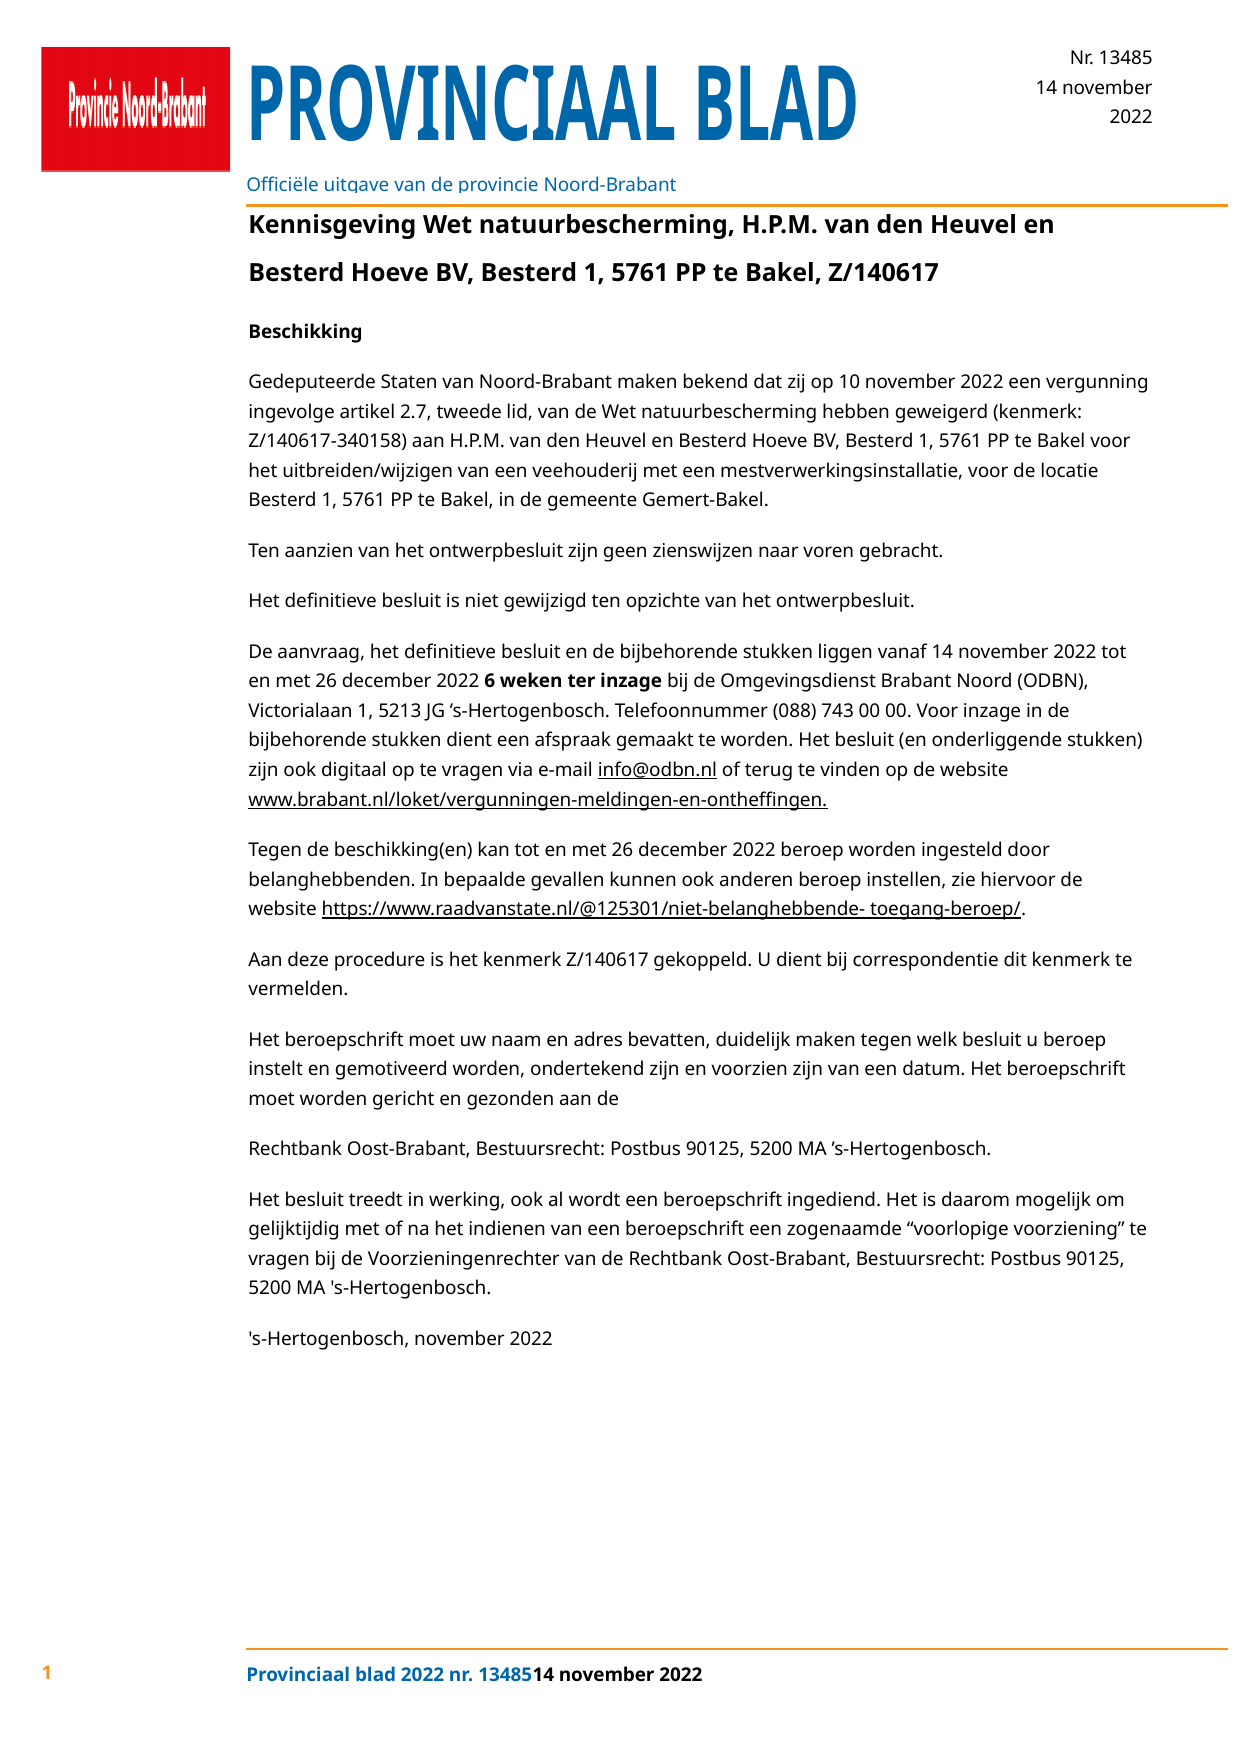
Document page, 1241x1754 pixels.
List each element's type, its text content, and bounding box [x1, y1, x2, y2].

text Aan deze procedure is het kenmerk Z/140617 gekoppeld. U dient bij correspondentie dit kenmerk te vermelden. [248, 946, 1152, 1001]
text Tegen de beschikking(en) kan tot en met 26 december 2022 beroep worden ingesteld door belanghebbenden. In bepaalde gevallen kunnen ook anderen beroep instellen, zie hiervoor de website https://www.raadvanstate.nl/@125301/niet-belanghebbende- toegang-beroep/. [248, 836, 1152, 921]
text Kennisgeving Wet natuurbescherming, H.P.M. van den Heuvel en Besterd Hoeve BV, Besterd 1, 5761 PP te Bakel, Z/140617 [248, 207, 1152, 288]
text De aanvraag, het definitieve besluit en de bijbehorende stukken liggen vanaf 14 november 2022 tot en met 26 december 2022 6 weken ter inzage bij de Omgevingsdienst Brabant Noord (ODBN), Victorialaan 1, 5213 JG ’s-Hertogenbosch. Telefoonnummer (088) 743 00 00. Voor inzage in de bijbehorende stukken dient een afspraak gemaakt te worden. Het besluit (en onderliggende stukken) zijn ook digitaal op te vragen via e-mail info@odbn.nl of terug te vinden op de website www.brabant.nl/loket/vergunningen-meldingen-en-ontheffingen. [248, 638, 1152, 812]
text Het beroepschrift moet uw naam en adres bevatten, duidelijk maken tegen welk besluit u beroep instelt en gemotiveerd worden, ondertekend zijn en voorzien zijn van een datum. Het beroepschrift moet worden gericht en gezonden aan de [248, 1026, 1152, 1111]
picture [41, 47, 231, 172]
text Ten aanzien van het ontwerpbesluit zijn geen zienswijzen naar voren gebracht. [248, 537, 1152, 563]
text Rechtbank Oost-Brabant, Bestuursrecht: Postbus 90125, 5200 MA ’s-Hertogenbosch. [248, 1135, 1152, 1161]
text 's-Hertogenbosch, november 2022 [248, 1325, 1152, 1351]
text Het definitieve besluit is niet gewijzigd ten opzichte van het ontwerpbesluit. [248, 587, 1152, 613]
text Het besluit treedt in werking, ook al wordt een beroepschrift ingediend. Het is daarom mogelijk om gelijktijdig met of na het indienen van een beroepschrift een zogenaamde “voorlopige voorziening” te vragen bij de Voorzieningenrechter van de Rechtbank Oost-Brabant, Bestuursrecht: Postbus 90125, 5200 MA 's-Hertogenbosch. [248, 1186, 1152, 1300]
text Beschikking [248, 318, 1152, 344]
text Gedeputeerde Staten van Noord-Brabant maken bekend dat zij op 10 november 2022 een vergunning ingevolge artikel 2.7, tweede lid, van de Wet natuurbescherming hebben geweigerd (kenmerk: Z/140617-340158) aan H.P.M. van den Heuvel en Besterd Hoeve BV, Besterd 1, 5761 PP te Bakel voor het uitbreiden/wijzigen van een veehouderij met een mestverwerkingsinstallatie, voor de locatie Besterd 1, 5761 PP te Bakel, in de gemeente Gemert-Bakel. [248, 368, 1152, 512]
